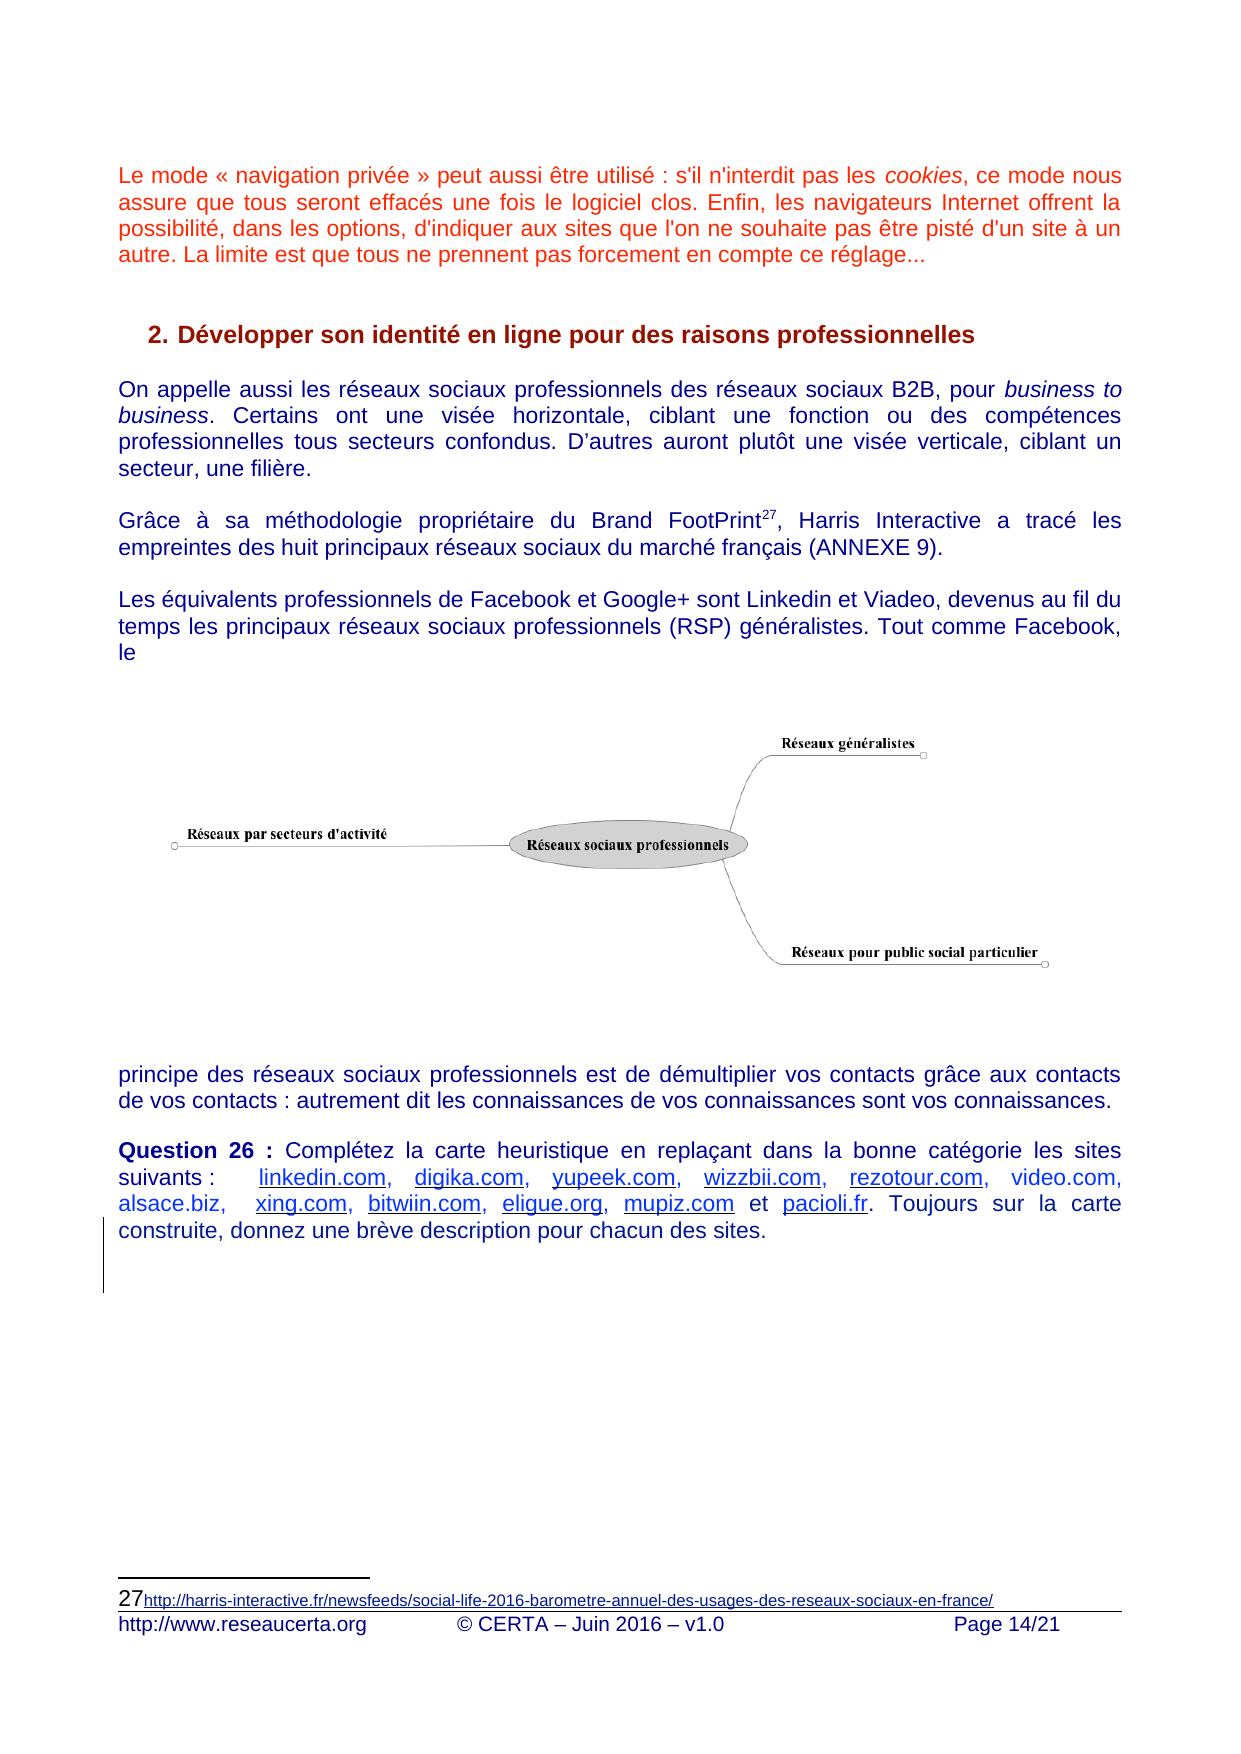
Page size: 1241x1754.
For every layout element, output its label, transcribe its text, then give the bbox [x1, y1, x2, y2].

text Le mode « navigation privée » peut aussi être utilisé : s'il n'interdit pas les cookies, ce mode nous assure que tous seront effacés une fois le logiciel clos. Enfin, les navigateurs Internet offrent la possibilité, dans les options, d'indiquer aux sites que l'on ne souhaite pas être pisté d'un site à un autre. La limite est que tous ne prennent pas forcement en compte ce réglage... [118, 162, 1122, 268]
text On appelle aussi les réseaux sociaux professionnels des réseaux sociaux B2B, pour business to business. Certains ont une visée horizontale, ciblant une fonction ou des compétences professionnelles tous secteurs confondus. D’autres auront plutôt une visée verticale, ciblant un secteur, une filière. [118, 376, 1122, 481]
list Développer son identité en ligne pour des raisons professionnelles [148, 321, 1122, 349]
text Grâce à sa méthodologie propriétaire du Brand FootPrint, Harris Interactive a tracé les empreintes des huit principaux réseaux sociaux du marché français (ANNEXE 9). [118, 507, 1122, 560]
text Question 26 : Complétez la carte heuristique en replaçant dans la bonne catégorie les sites suivants : linkedin.com, digika.com, yupeek.com, wizzbii.com, rezotour.com, video.com, alsace.biz, xing.com, bitwiin.com, eligue.org, mupiz.com et pacioli.fr. Toujours sur la carte construite, donnez une brève description pour chacun des sites. [118, 1137, 1122, 1243]
picture [151, 687, 1074, 1028]
text http://harris-interactive.fr/newsfeeds/social-life-2016-barometre-annuel-des-usages-des-reseaux-sociaux-en-france/ [118, 1584, 1122, 1611]
text Les équivalents professionnels de Facebook et Google+ sont Linkedin et Viadeo, devenus au fil du temps les principaux réseaux sociaux professionnels (RSP) généralistes. Tout comme Facebook, le principe des réseaux sociaux professionnels est de démultiplier vos contacts grâce aux contacts de vos contacts : autrement dit les connaissances de vos connaissances sont vos connaissances. [118, 586, 1122, 1113]
